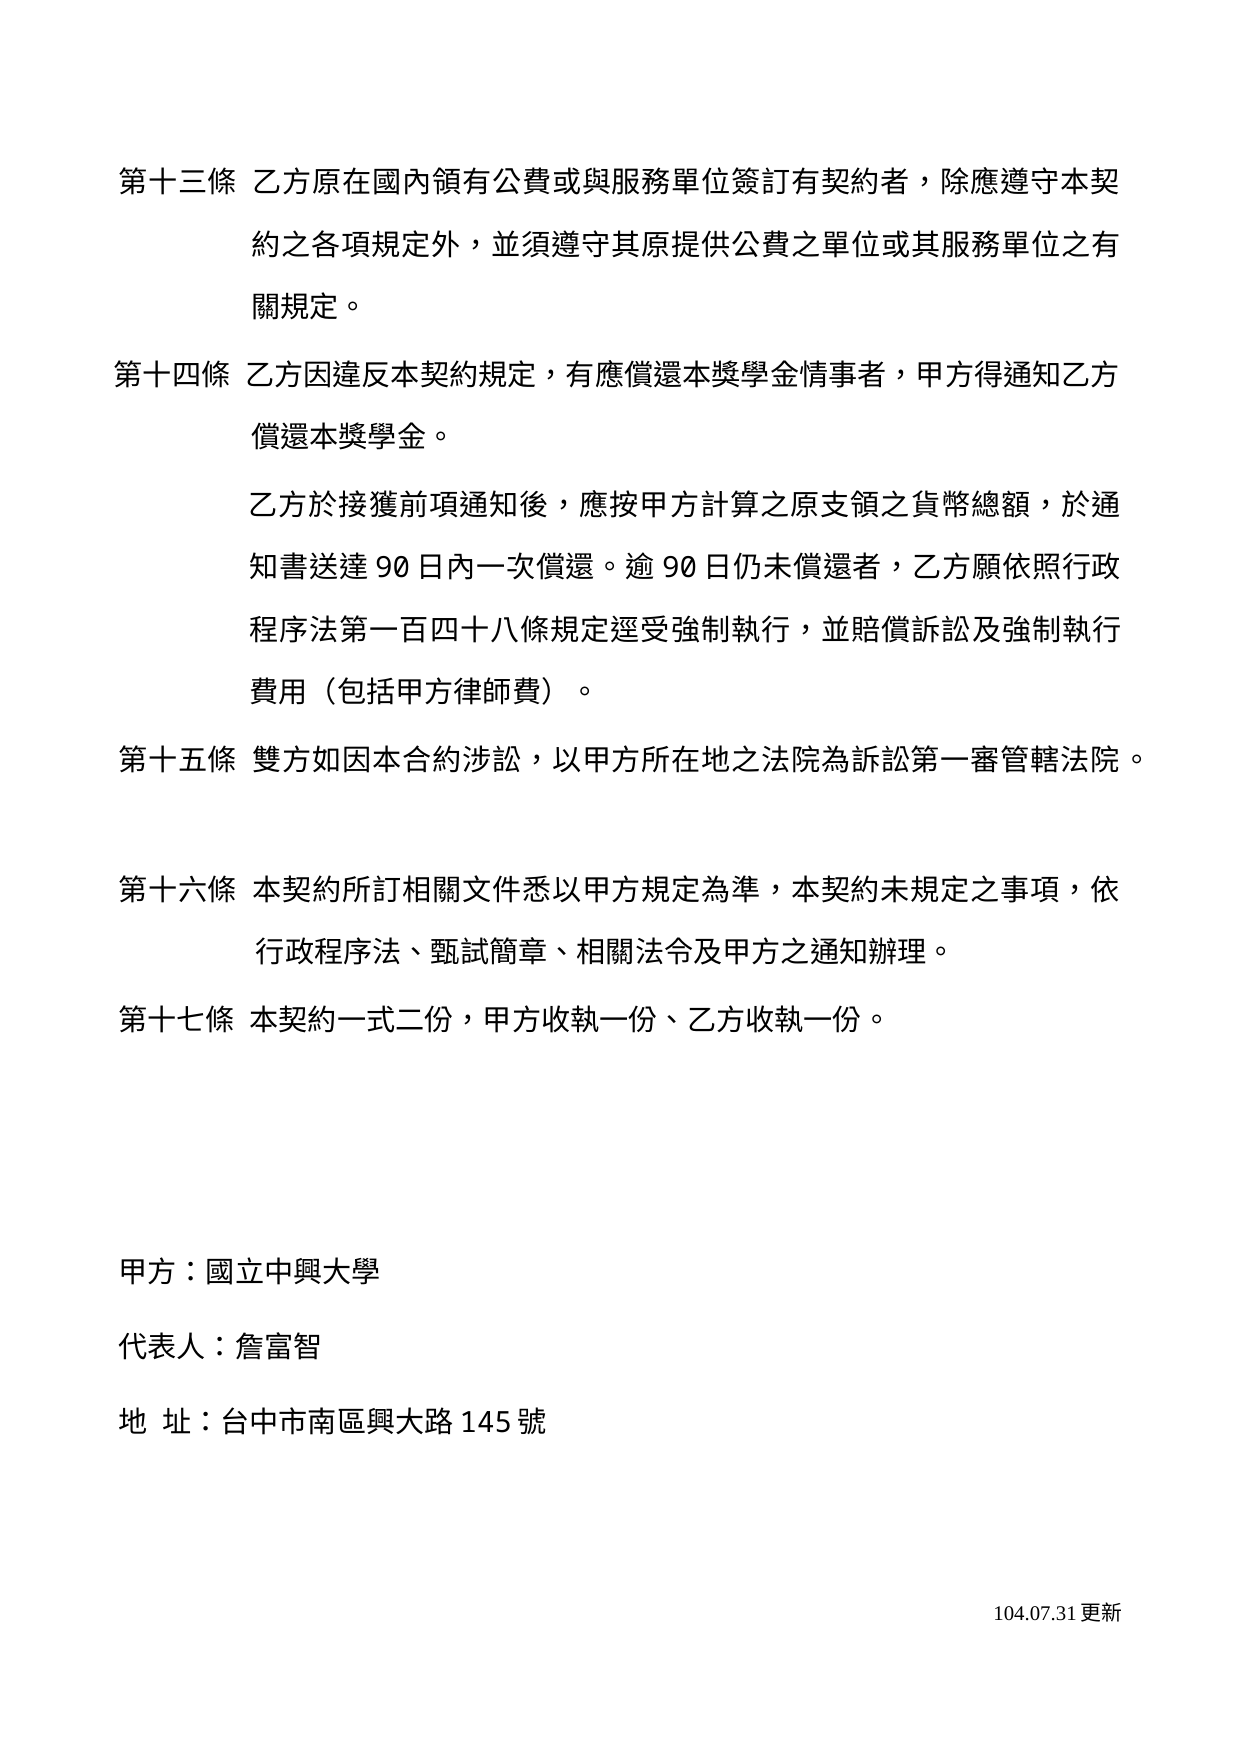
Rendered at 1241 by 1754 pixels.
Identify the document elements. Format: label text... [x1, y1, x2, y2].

text 地 址：台中市南區興大路145號 [118, 1378, 1152, 1441]
text 第十三條 乙方原在國內領有公費或與服務單位簽訂有契約者，除應遵守本契約之各項規定外，並須遵守其原提供公費之單位或其服務單位之有關規定。 [118, 138, 1122, 326]
text 代表人：詹富智 [118, 1303, 1122, 1366]
text 第十五條 雙方如因本合約涉訟，以甲方所在地之法院為訴訟第一審管轄法院。 [118, 716, 1122, 841]
text 甲方：國立中興大學 [118, 1228, 1122, 1291]
text 第十六條 本契約所訂相關文件悉以甲方規定為準，本契約未規定之事項，依行政程序法、甄試簡章、相關法令及甲方之通知辦理。 [118, 846, 1122, 971]
text 第十七條 本契約一式二份，甲方收執一份、乙方收執一份。 [118, 976, 1122, 1038]
text 乙方於接獲前項通知後，應按甲方計算之原支領之貨幣總額，於通知書送達90日內一次償還。逾90日仍未償還者，乙方願依照行政程序法第一百四十八條規定逕受強制執行，並賠償訴訟及強制執行費用（包括甲方律師費）。 [248, 461, 1122, 711]
text 第十四條 乙方因違反本契約規定，有應償還本獎學金情事者，甲方得通知乙方償還本獎學金。 [113, 331, 1122, 456]
